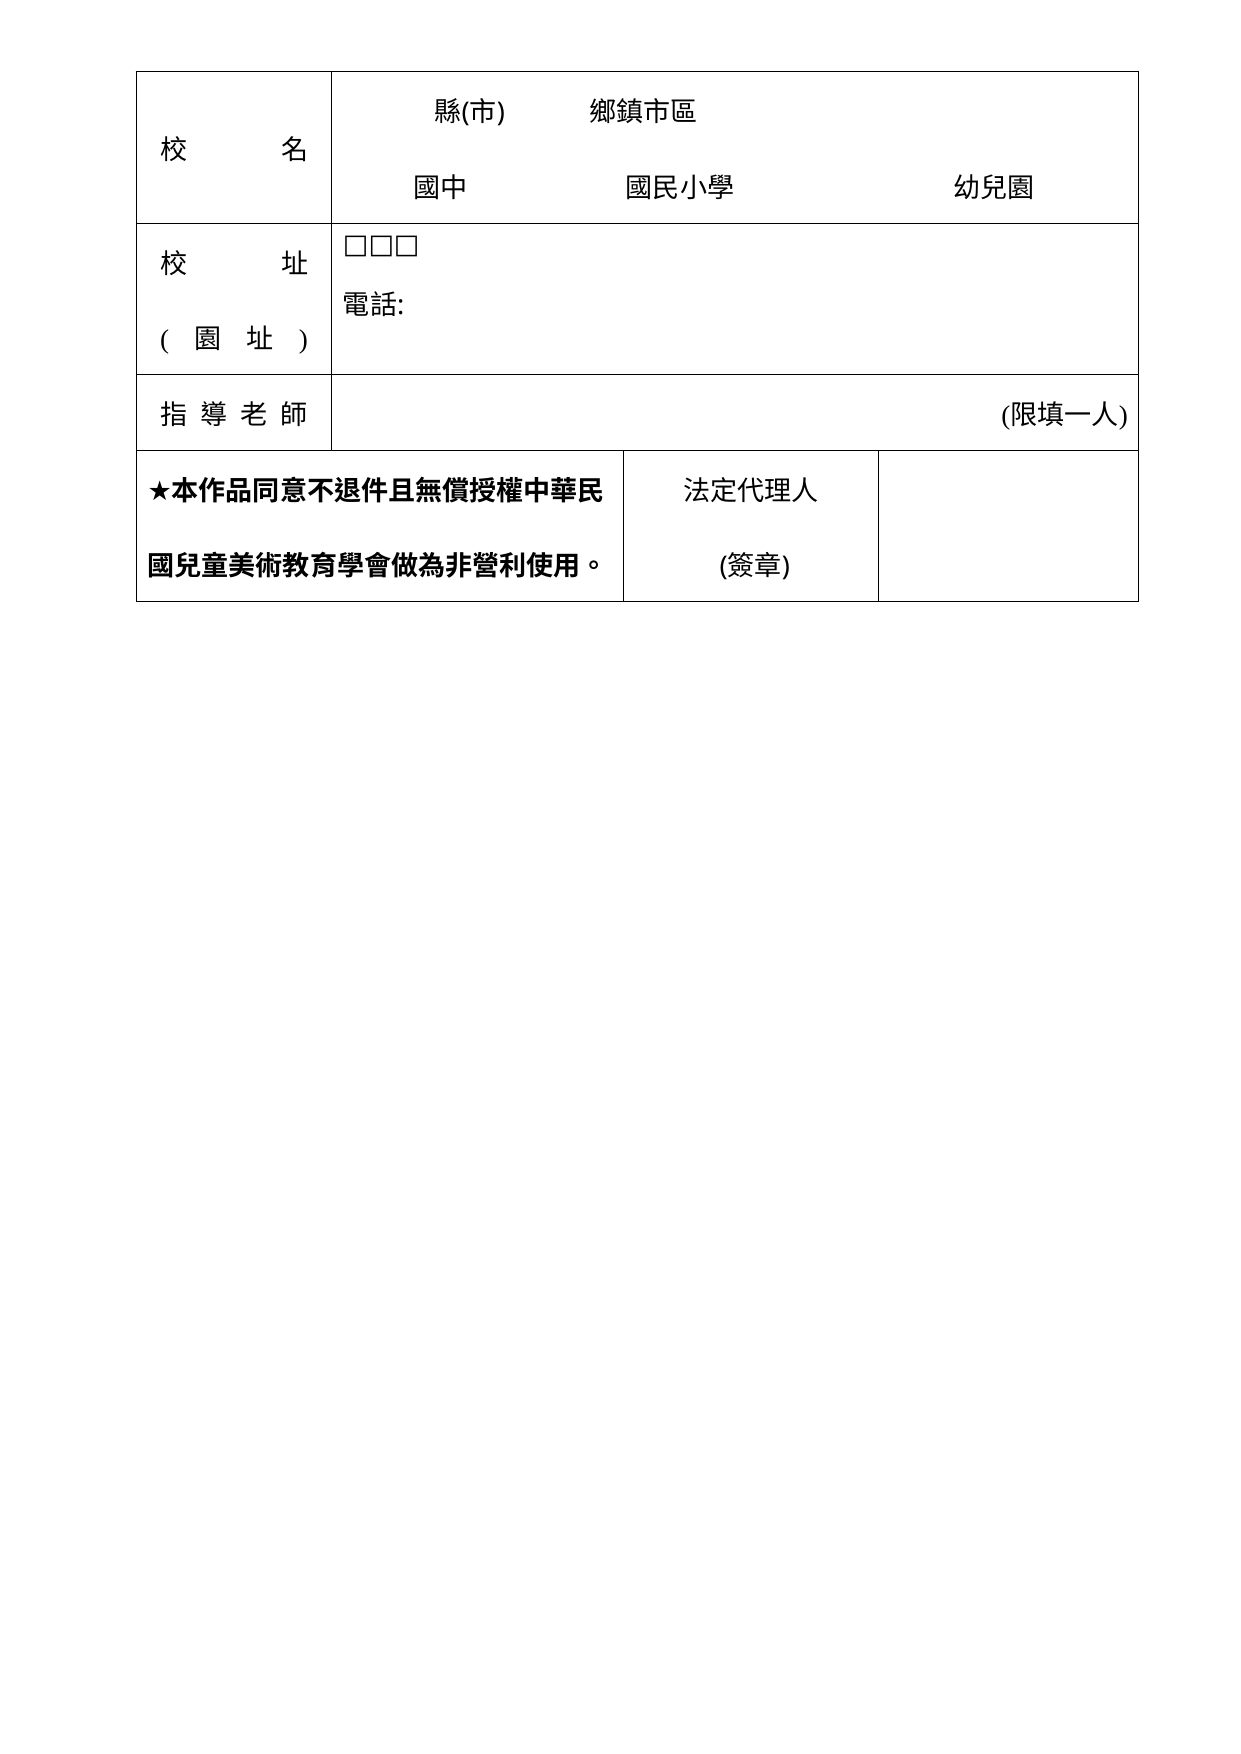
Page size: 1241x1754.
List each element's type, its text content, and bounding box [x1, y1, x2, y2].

table_cell 國民小學 [551, 147, 878, 223]
table_cell (限填一人) [332, 375, 1138, 450]
table_cell □□□ [332, 224, 1138, 264]
table_cell 幼兒園 [879, 147, 1138, 223]
table_cell 國中 [332, 147, 551, 223]
table_cell 法定代理人 (簽章) [624, 451, 878, 601]
table_cell ★本作品同意不退件且無償授權中華民國兒童美術教育學會做為非營利使用。 [137, 451, 623, 601]
table_cell 電話: [332, 264, 1138, 374]
table_cell 指導老師 [137, 375, 331, 450]
table_cell [879, 451, 1138, 601]
table_cell 校址 (園址) [137, 224, 331, 374]
table_cell 校名 [137, 72, 331, 223]
table_cell 縣(市) 鄉鎮市區 [332, 72, 1138, 147]
